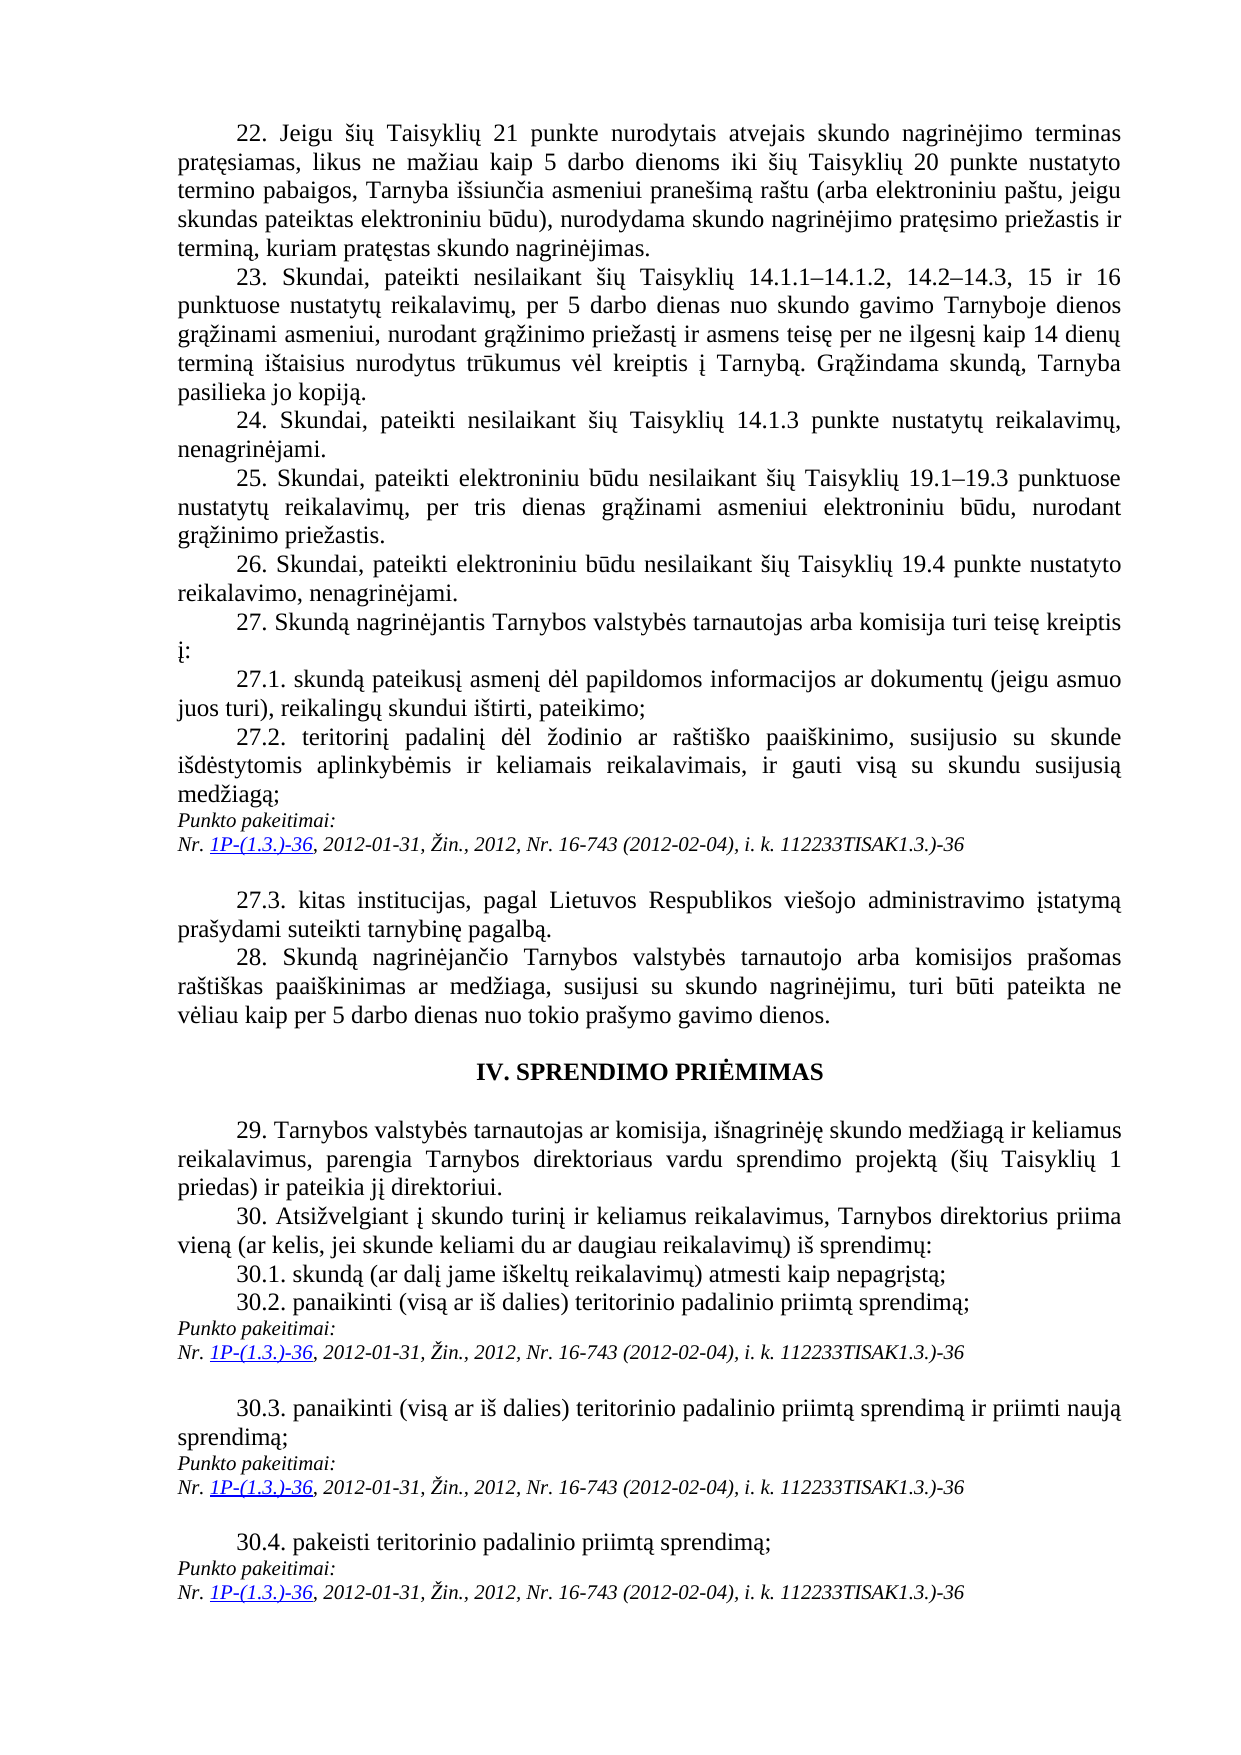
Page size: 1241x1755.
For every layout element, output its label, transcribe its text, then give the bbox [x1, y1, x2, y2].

text 29. Tarnybos valstybės tarnautojas ar komisija, išnagrinėję skundo medžiagą ir keliamus reikalavimus, parengia Tarnybos direktoriaus vardu sprendimo projektą (šių Taisyklių 1 priedas) ir pateikia jį direktoriui. [177, 1115, 1122, 1201]
text 22. Jeigu šių Taisyklių 21 punkte nurodytais atvejais skundo nagrinėjimo terminas pratęsiamas, likus ne mažiau kaip 5 darbo dienoms iki šių Taisyklių 20 punkte nustatyto termino pabaigos, Tarnyba išsiunčia asmeniui pranešimą raštu (arba elektroniniu paštu, jeigu skundas pateiktas elektroniniu būdu), nurodydama skundo nagrinėjimo pratęsimo priežastis ir terminą, kuriam pratęstas skundo nagrinėjimas. [177, 118, 1122, 262]
text 26. Skundai, pateikti elektroniniu būdu nesilaikant šių Taisyklių 19.4 punkte nustatyto reikalavimo, nenagrinėjami. [177, 549, 1122, 607]
text 25. Skundai, pateikti elektroniniu būdu nesilaikant šių Taisyklių 19.1–19.3 punktuose nustatytų reikalavimų, per tris dienas grąžinami asmeniui elektroniniu būdu, nurodant grąžinimo priežastis. [177, 463, 1122, 549]
text 27.1. skundą pateikusį asmenį dėl papildomos informacijos ar dokumentų (jeigu asmuo juos turi), reikalingų skundui ištirti, pateikimo; [177, 664, 1122, 722]
text 30.1. skundą (ar dalį jame iškeltų reikalavimų) atmesti kaip nepagrįstą; [177, 1259, 1122, 1287]
text Punkto pakeitimai: [177, 1316, 1122, 1340]
text 27. Skundą nagrinėjantis Tarnybos valstybės tarnautojas arba komisija turi teisę kreiptis į: [177, 607, 1122, 664]
text 27.3. kitas institucijas, pagal Lietuvos Respublikos viešojo administravimo įstatymą prašydami suteikti tarnybinę pagalbą. [177, 885, 1122, 942]
text Punkto pakeitimai: [177, 808, 1122, 832]
text 30.2. panaikinti (visą ar iš dalies) teritorinio padalinio priimtą sprendimą; [177, 1287, 1122, 1316]
text Punkto pakeitimai: [177, 1451, 1122, 1475]
text Nr. 1P-(1.3.)-36, 2012-01-31, Žin., 2012, Nr. 16-743 (2012-02-04), i. k. 112233TISAK1.3.)-36 [177, 832, 1122, 856]
text 30.3. panaikinti (visą ar iš dalies) teritorinio padalinio priimtą sprendimą ir priimti naują sprendimą; [177, 1393, 1122, 1451]
text Nr. 1P-(1.3.)-36, 2012-01-31, Žin., 2012, Nr. 16-743 (2012-02-04), i. k. 112233TISAK1.3.)-36 [177, 1340, 1122, 1364]
text IV. Sprendimo priėmimas [177, 1057, 1122, 1086]
text Nr. 1P-(1.3.)-36, 2012-01-31, Žin., 2012, Nr. 16-743 (2012-02-04), i. k. 112233TISAK1.3.)-36 [177, 1580, 1122, 1604]
text 23. Skundai, pateikti nesilaikant šių Taisyklių 14.1.1–14.1.2, 14.2–14.3, 15 ir 16 punktuose nustatytų reikalavimų, per 5 darbo dienas nuo skundo gavimo Tarnyboje dienos grąžinami asmeniui, nurodant grąžinimo priežastį ir asmens teisę per ne ilgesnį kaip 14 dienų terminą ištaisius nurodytus trūkumus vėl kreiptis į Tarnybą. Grąžindama skundą, Tarnyba pasilieka jo kopiją. [177, 262, 1122, 406]
text Punkto pakeitimai: [177, 1556, 1122, 1580]
text 30. Atsižvelgiant į skundo turinį ir keliamus reikalavimus, Tarnybos direktorius priima vieną (ar kelis, jei skunde keliami du ar daugiau reikalavimų) iš sprendimų: [177, 1201, 1122, 1259]
text 28. Skundą nagrinėjančio Tarnybos valstybės tarnautojo arba komisijos prašomas raštiškas paaiškinimas ar medžiaga, susijusi su skundo nagrinėjimu, turi būti pateikta ne vėliau kaip per 5 darbo dienas nuo tokio prašymo gavimo dienos. [177, 942, 1122, 1029]
text 24. Skundai, pateikti nesilaikant šių Taisyklių 14.1.3 punkte nustatytų reikalavimų, nenagrinėjami. [177, 406, 1122, 463]
text 30.4. pakeisti teritorinio padalinio priimtą sprendimą; [177, 1527, 1122, 1556]
text 27.2. teritorinį padalinį dėl žodinio ar raštiško paaiškinimo, susijusio su skunde išdėstytomis aplinkybėmis ir keliamais reikalavimais, ir gauti visą su skundu susijusią medžiagą; [177, 722, 1122, 808]
text Nr. 1P-(1.3.)-36, 2012-01-31, Žin., 2012, Nr. 16-743 (2012-02-04), i. k. 112233TISAK1.3.)-36 [177, 1475, 1122, 1499]
